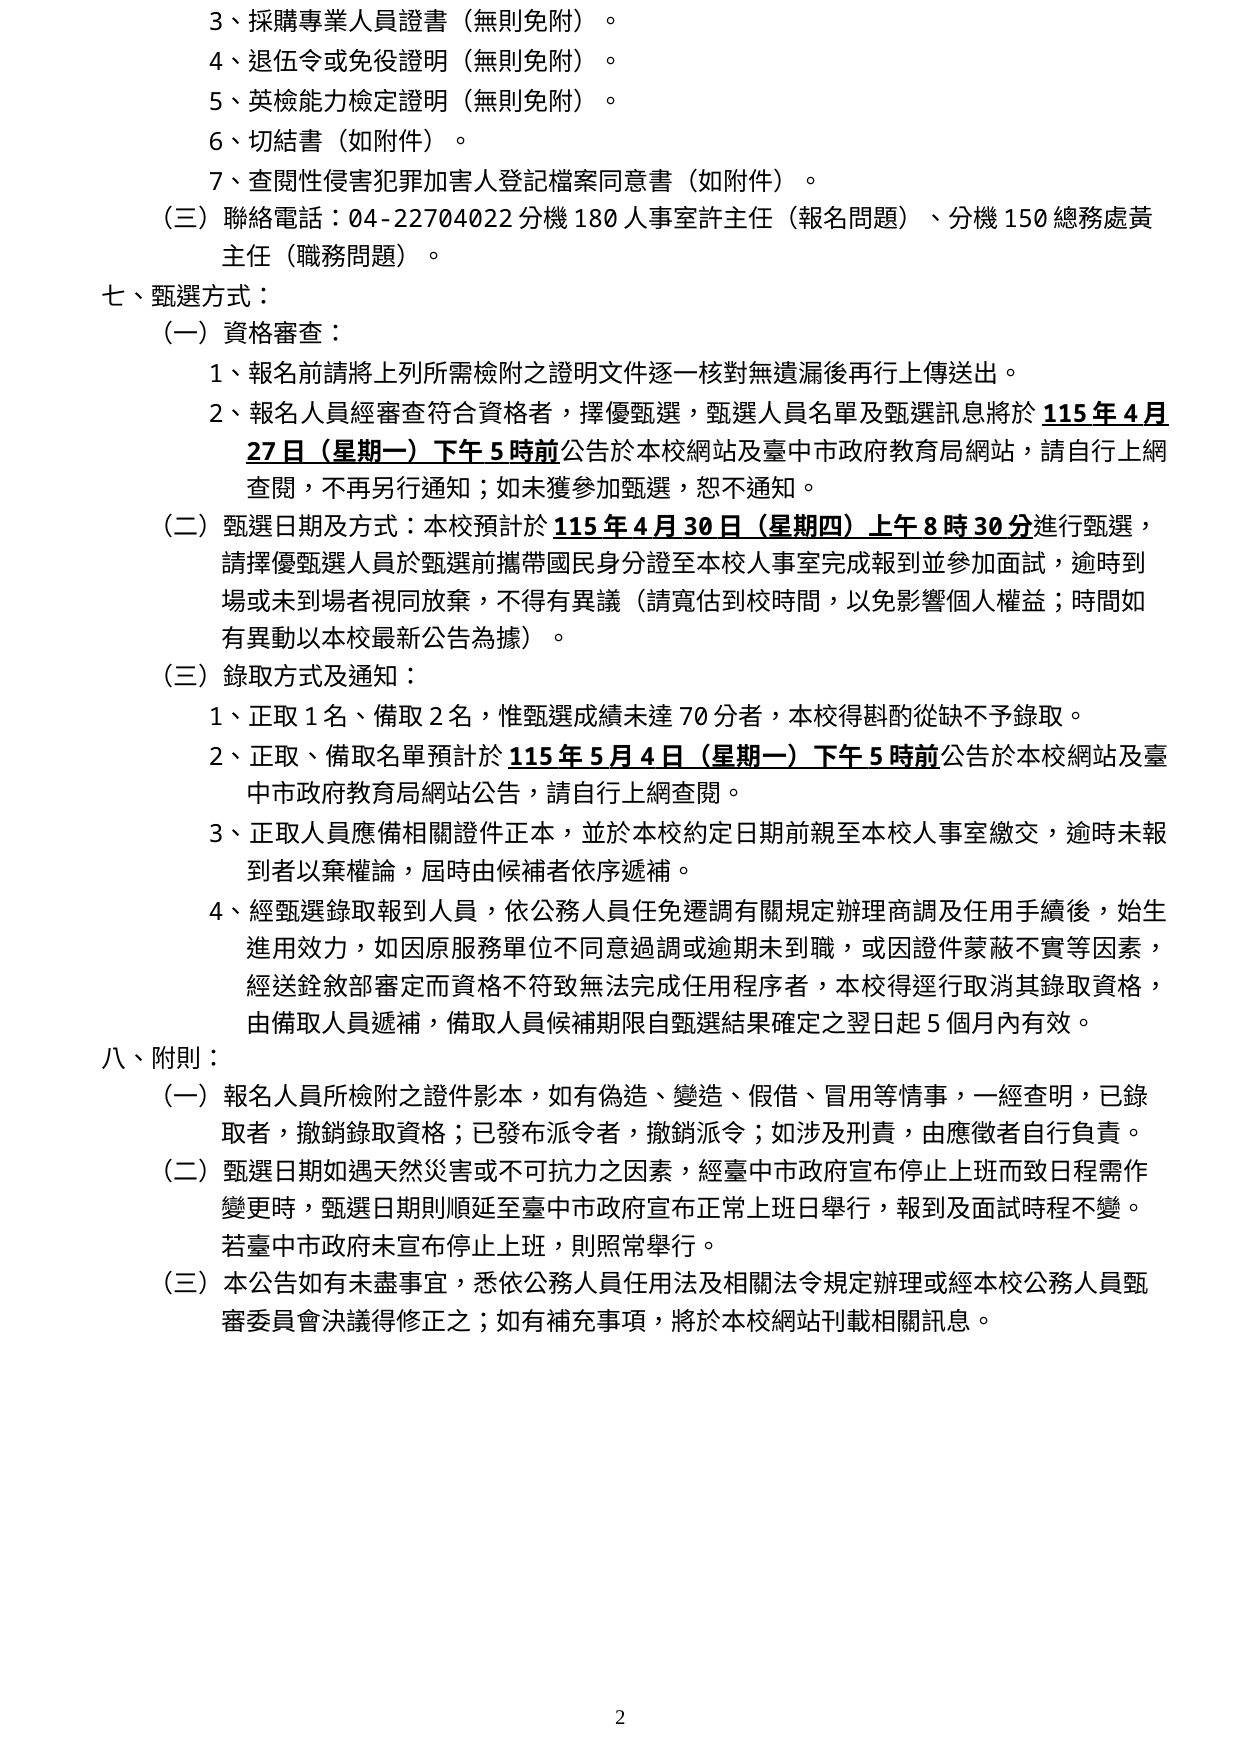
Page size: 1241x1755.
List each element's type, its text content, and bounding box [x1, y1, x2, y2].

text 1、報名前請將上列所需檢附之證明文件逐一核對無遺漏後再行上傳送出。 [208, 352, 1168, 390]
text 7、查閱性侵害犯罪加害人登記檔案同意書（如附件）。 [208, 160, 1168, 197]
text 2、報名人員經審查符合資格者，擇優甄選，甄選人員名單及甄選訊息將於115年4月27日（星期一）下午5時前公告於本校網站及臺中市政府教育局網站，請自行上網查閱，不再另行通知；如未獲參加甄選，恕不通知。 [208, 392, 1168, 505]
text 七、甄選方式： [101, 275, 1168, 312]
text 4、退伍令或免役證明（無則免附）。 [208, 40, 1168, 77]
text （三）聯絡電話：04-22704022分機180人事室許主任（報名問題）、分機150總務處黃主任（職務問題）。 [148, 197, 1167, 272]
text （二）甄選日期如遇天然災害或不可抗力之因素，經臺中市政府宣布停止上班而致日程需作變更時，甄選日期則順延至臺中市政府宣布正常上班日舉行，報到及面試時程不變。若臺中市政府未宣布停止上班，則照常舉行。 [148, 1150, 1167, 1262]
text 5、英檢能力檢定證明（無則免附）。 [208, 80, 1168, 117]
text （一）報名人員所檢附之證件影本，如有偽造、變造、假借、冒用等情事，一經查明，已錄取者，撤銷錄取資格；已發布派令者，撤銷派令；如涉及刑責，由應徵者自行負責。 [148, 1075, 1167, 1150]
text 1、正取1名、備取2名，惟甄選成績未達70分者，本校得斟酌從缺不予錄取。 [208, 695, 1168, 732]
text 3、採購專業人員證書（無則免附）。 [208, 0, 1168, 37]
text 2、正取、備取名單預計於115年5月4日（星期一）下午5時前公告於本校網站及臺中市政府教育局網站公告，請自行上網查閱。 [208, 735, 1168, 810]
text （一）資格審查： [148, 312, 1167, 350]
text （三）本公告如有未盡事宜，悉依公務人員任用法及相關法令規定辦理或經本校公務人員甄審委員會決議得修正之；如有補充事項，將於本校網站刊載相關訊息。 [148, 1262, 1167, 1337]
text 6、切結書（如附件）。 [208, 120, 1168, 157]
text 3、正取人員應備相關證件正本，並於本校約定日期前親至本校人事室繳交，逾時未報到者以棄權論，屆時由候補者依序遞補。 [208, 812, 1168, 887]
text （二）甄選日期及方式：本校預計於115年4月30日（星期四）上午8時30分進行甄選，請擇優甄選人員於甄選前攜帶國民身分證至本校人事室完成報到並參加面試，逾時到場或未到場者視同放棄，不得有異議（請寬估到校時間，以免影響個人權益；時間如有異動以本校最新公告為據）。 [148, 505, 1167, 655]
text 八、附則： [101, 1040, 1167, 1075]
text 4、經甄選錄取報到人員，依公務人員任免遷調有關規定辦理商調及任用手續後，始生進用效力，如因原服務單位不同意過調或逾期未到職，或因證件蒙蔽不實等因素，經送銓敘部審定而資格不符致無法完成任用程序者，本校得逕行取消其錄取資格，由備取人員遞補，備取人員候補期限自甄選結果確定之翌日起5個月內有效。 [208, 890, 1168, 1040]
text （三）錄取方式及通知： [148, 655, 1167, 692]
